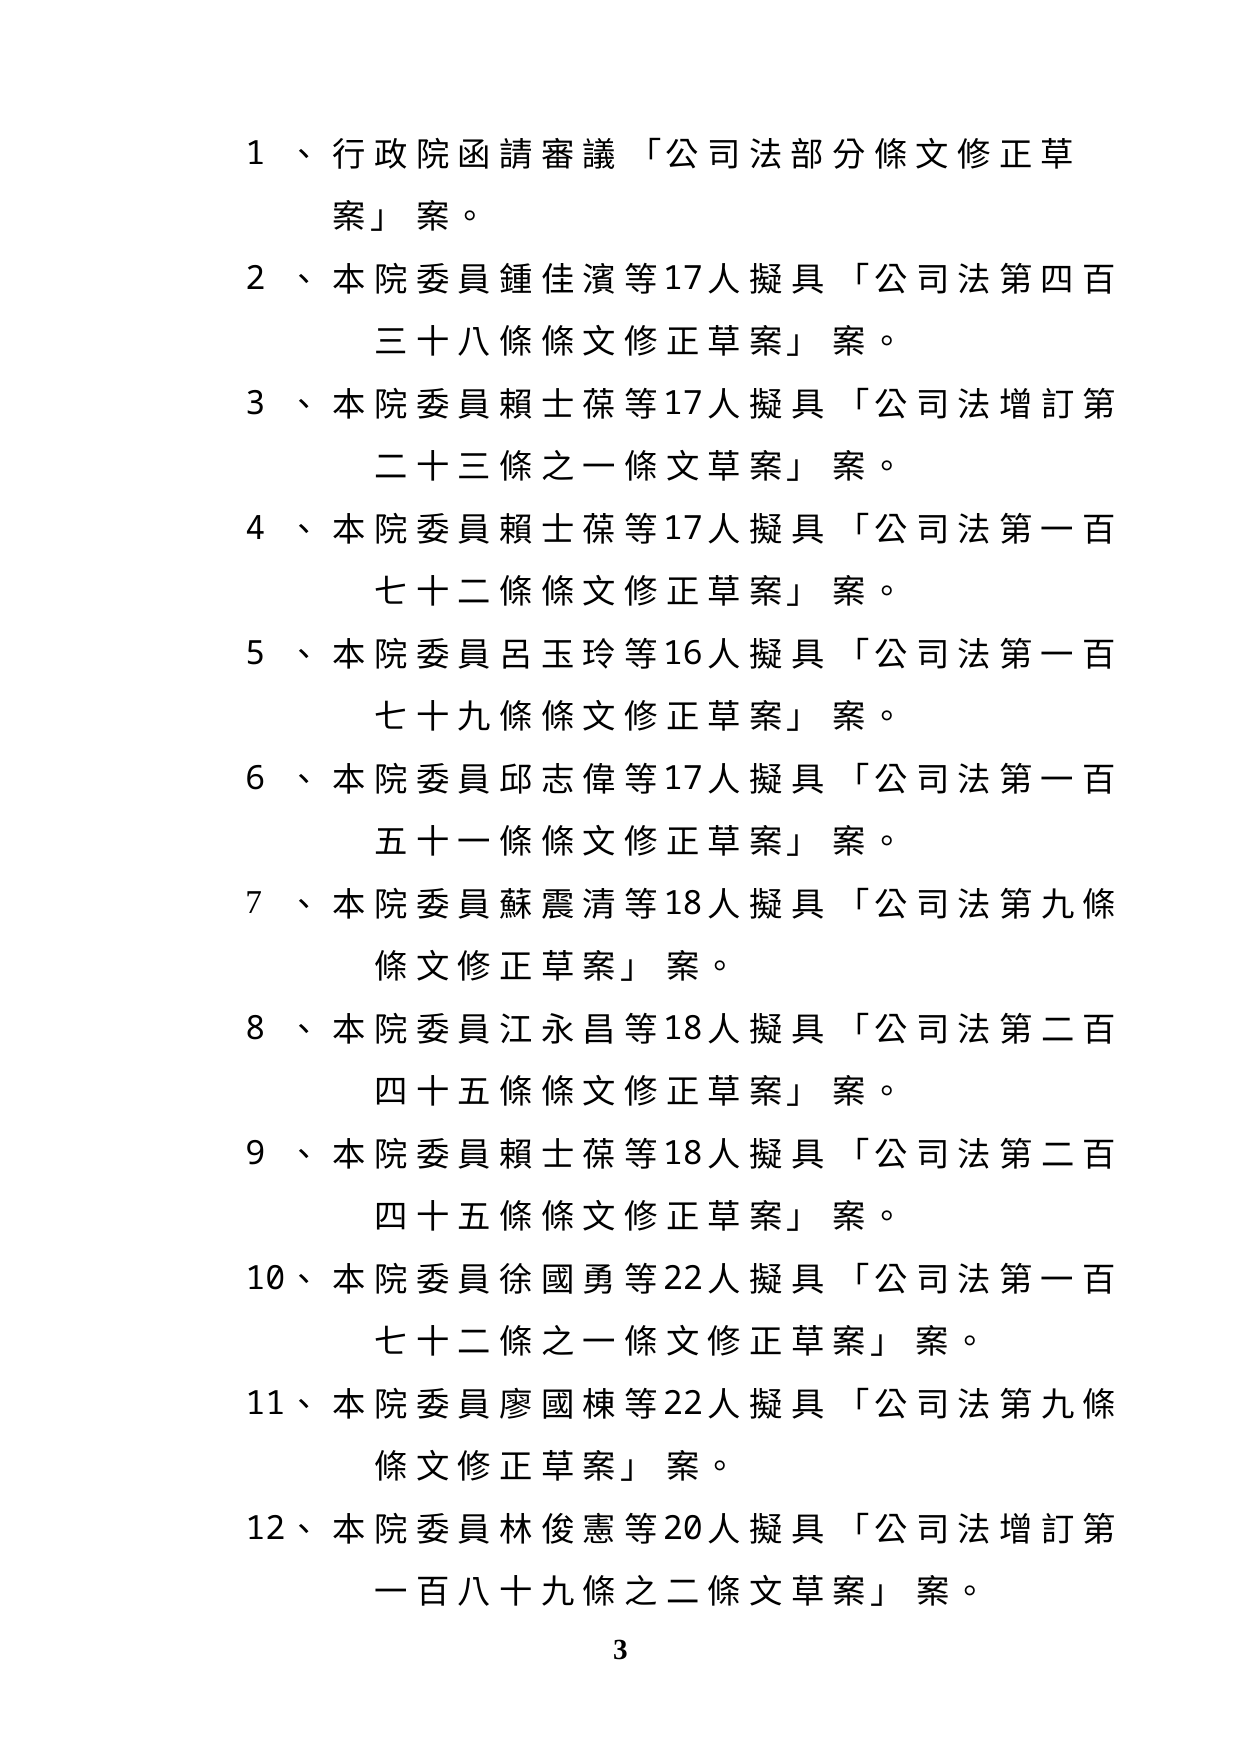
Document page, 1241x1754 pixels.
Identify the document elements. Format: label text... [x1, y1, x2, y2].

list 本院委員呂玉玲等16人擬具「公司法第一百七十九條條文修正草案」案。 [210, 610, 1120, 735]
list 本院委員江永昌等18人擬具「公司法第二百四十五條條文修正草案」案。 [210, 985, 1120, 1110]
list 行政院函請審議「公司法部分條文修正草案」案。 [210, 110, 1120, 235]
list 本院委員廖國棟等22人擬具「公司法第九條條文修正草案」案。 [210, 1360, 1120, 1485]
list 本院委員賴士葆等18人擬具「公司法第二百四十五條條文修正草案」案。 [210, 1110, 1120, 1235]
list 本院委員林俊憲等20人擬具「公司法增訂第一百八十九條之二條文草案」案。 [210, 1485, 1120, 1610]
list 本院委員邱志偉等17人擬具「公司法第一百五十一條條文修正草案」案。 [210, 735, 1120, 860]
list 本院委員鍾佳濱等17人擬具「公司法第四百三十八條條文修正草案」案。 [210, 235, 1120, 360]
list 本院委員徐國勇等22人擬具「公司法第一百七十二條之一條文修正草案」案。 [210, 1235, 1120, 1360]
list 本院委員賴士葆等17人擬具「公司法增訂第二十三條之一條文草案」案。 [210, 360, 1120, 485]
list 本院委員蘇震清等18人擬具「公司法第九條條文修正草案」案。 [210, 860, 1120, 985]
list 本院委員賴士葆等17人擬具「公司法第一百七十二條條文修正草案」案。 [210, 485, 1120, 610]
